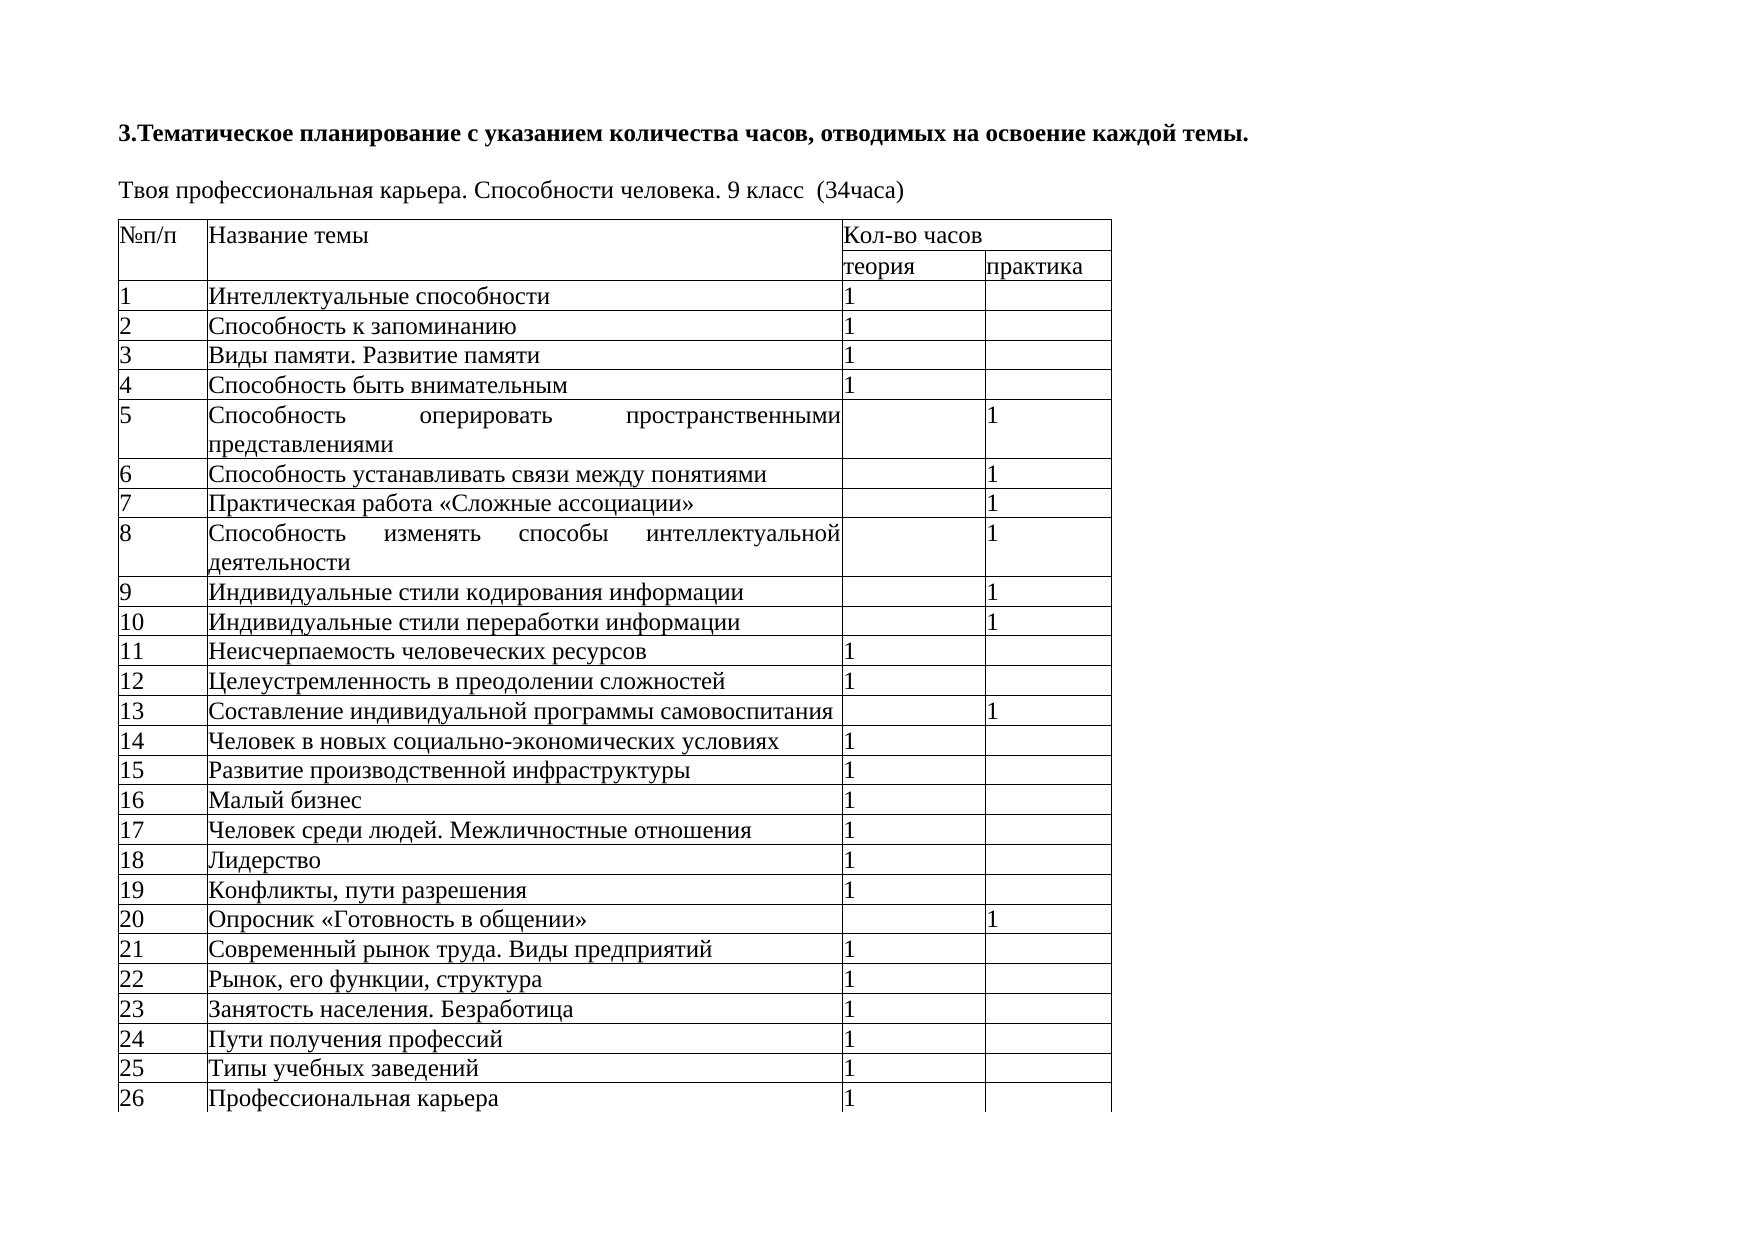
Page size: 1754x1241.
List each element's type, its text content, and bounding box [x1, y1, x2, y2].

table_cell 17 [119, 815, 207, 844]
table_cell 1 [986, 577, 1111, 606]
table_cell [986, 785, 1111, 814]
table_cell [986, 726, 1111, 754]
table_cell 1 [986, 400, 1111, 458]
table_cell 6 [119, 459, 207, 487]
table_cell 22 [119, 964, 207, 993]
table_cell Пути получения профессий [208, 1024, 842, 1052]
table_cell [843, 459, 985, 487]
table_cell Индивидуальные стили кодирования информации [208, 577, 842, 606]
table_cell [843, 518, 985, 576]
table_cell 1 [843, 1083, 985, 1112]
table_cell Целеустремленность в преодолении сложностей [208, 666, 842, 695]
table_header Название темы [208, 220, 842, 280]
table_cell Занятость населения. Безработица [208, 994, 842, 1023]
table_cell 12 [119, 666, 207, 695]
table_cell Неисчерпаемость человеческих ресурсов [208, 636, 842, 665]
table_cell 10 [119, 607, 207, 635]
table_header №п/п [119, 220, 207, 280]
table_cell [843, 400, 985, 458]
table_cell [986, 815, 1111, 844]
table_cell 23 [119, 994, 207, 1023]
table_cell 1 [843, 370, 985, 399]
table_cell [986, 1083, 1111, 1112]
table_cell 24 [119, 1024, 207, 1052]
table_cell [986, 994, 1111, 1023]
table_cell Человек в новых социально-экономических условиях [208, 726, 842, 754]
table_cell Способность устанавливать связи между понятиями [208, 459, 842, 487]
table_cell Человек среди людей. Межличностные отношения [208, 815, 842, 844]
table_cell 1 [843, 964, 985, 993]
table_cell Индивидуальные стили переработки информации [208, 607, 842, 635]
table_cell Опросник «Готовность в общении» [208, 905, 842, 933]
table_cell Типы учебных заведений [208, 1054, 842, 1082]
table_header Кол-во часов [843, 220, 1111, 250]
table_cell 25 [119, 1054, 207, 1082]
table_cell теория [843, 251, 985, 280]
table_cell [986, 1024, 1111, 1052]
table_cell Интеллектуальные способности [208, 281, 842, 310]
table_cell [986, 636, 1111, 665]
table_cell 1 [843, 636, 985, 665]
table_cell 9 [119, 577, 207, 606]
table_cell Способность к запоминанию [208, 311, 842, 339]
table_cell [843, 905, 985, 933]
table_cell [986, 341, 1111, 369]
text Твоя профессиональная карьера. Способности человека. 9 класс (34часа) [118, 176, 1636, 204]
table_cell 14 [119, 726, 207, 754]
table_cell [986, 845, 1111, 874]
table_cell Развитие производственной инфраструктуры [208, 756, 842, 784]
table_cell Виды памяти. Развитие памяти [208, 341, 842, 369]
table_cell Малый бизнес [208, 785, 842, 814]
table_cell 1 [843, 726, 985, 754]
table_cell [986, 756, 1111, 784]
table_cell Рынок, его функции, структура [208, 964, 842, 993]
table_cell Составление индивидуальной программы самовоспитания [208, 696, 842, 725]
table_cell 1 [986, 518, 1111, 576]
table_cell 1 [843, 756, 985, 784]
table_cell Современный рынок труда. Виды предприятий [208, 934, 842, 963]
table_cell 1 [843, 875, 985, 903]
table_cell [843, 696, 985, 725]
table_cell [986, 281, 1111, 310]
table_cell 21 [119, 934, 207, 963]
table_cell 1 [843, 311, 985, 339]
table_cell 1 [986, 696, 1111, 725]
table_cell 11 [119, 636, 207, 665]
table_cell 2 [119, 311, 207, 339]
table_cell [986, 875, 1111, 903]
table_cell [986, 370, 1111, 399]
table_cell 1 [843, 785, 985, 814]
table_cell 5 [119, 400, 207, 458]
table_cell [986, 311, 1111, 339]
table_cell [986, 1054, 1111, 1082]
table_cell 18 [119, 845, 207, 874]
table_cell 26 [119, 1083, 207, 1112]
table_cell [986, 666, 1111, 695]
table_cell [986, 964, 1111, 993]
table_cell 1 [843, 1024, 985, 1052]
table_cell Способность оперировать пространственными представлениями [208, 400, 842, 458]
table_cell Способность изменять способы интеллектуальной деятельности [208, 518, 842, 576]
table_cell практика [986, 251, 1111, 280]
table_cell 16 [119, 785, 207, 814]
table_cell Способность быть внимательным [208, 370, 842, 399]
table_cell 4 [119, 370, 207, 399]
table_cell 1 [986, 607, 1111, 635]
table_cell 8 [119, 518, 207, 576]
table_cell 7 [119, 489, 207, 517]
table_cell 1 [843, 281, 985, 310]
table_cell [843, 577, 985, 606]
table_cell 3 [119, 341, 207, 369]
table_cell 15 [119, 756, 207, 784]
table_cell Практическая работа «Сложные ассоциации» [208, 489, 842, 517]
table_cell [843, 489, 985, 517]
table_cell 1 [986, 905, 1111, 933]
table_cell Конфликты, пути разрешения [208, 875, 842, 903]
table_cell 1 [843, 666, 985, 695]
table_cell 1 [986, 489, 1111, 517]
table_cell 1 [843, 815, 985, 844]
table_cell [986, 934, 1111, 963]
table_cell 1 [119, 281, 207, 310]
table_cell 20 [119, 905, 207, 933]
table_cell 13 [119, 696, 207, 725]
table_cell 1 [843, 845, 985, 874]
table_cell 1 [843, 341, 985, 369]
table_cell 1 [843, 994, 985, 1023]
table_cell 1 [843, 1054, 985, 1082]
table_cell 19 [119, 875, 207, 903]
text 3.Тематическое планирование с указанием количества часов, отводимых на освоение каждой темы. [118, 118, 1636, 147]
table_cell Лидерство [208, 845, 842, 874]
table_cell [843, 607, 985, 635]
table_cell 1 [986, 459, 1111, 487]
table_cell 1 [843, 934, 985, 963]
table_cell Профессиональная карьера [208, 1083, 842, 1112]
